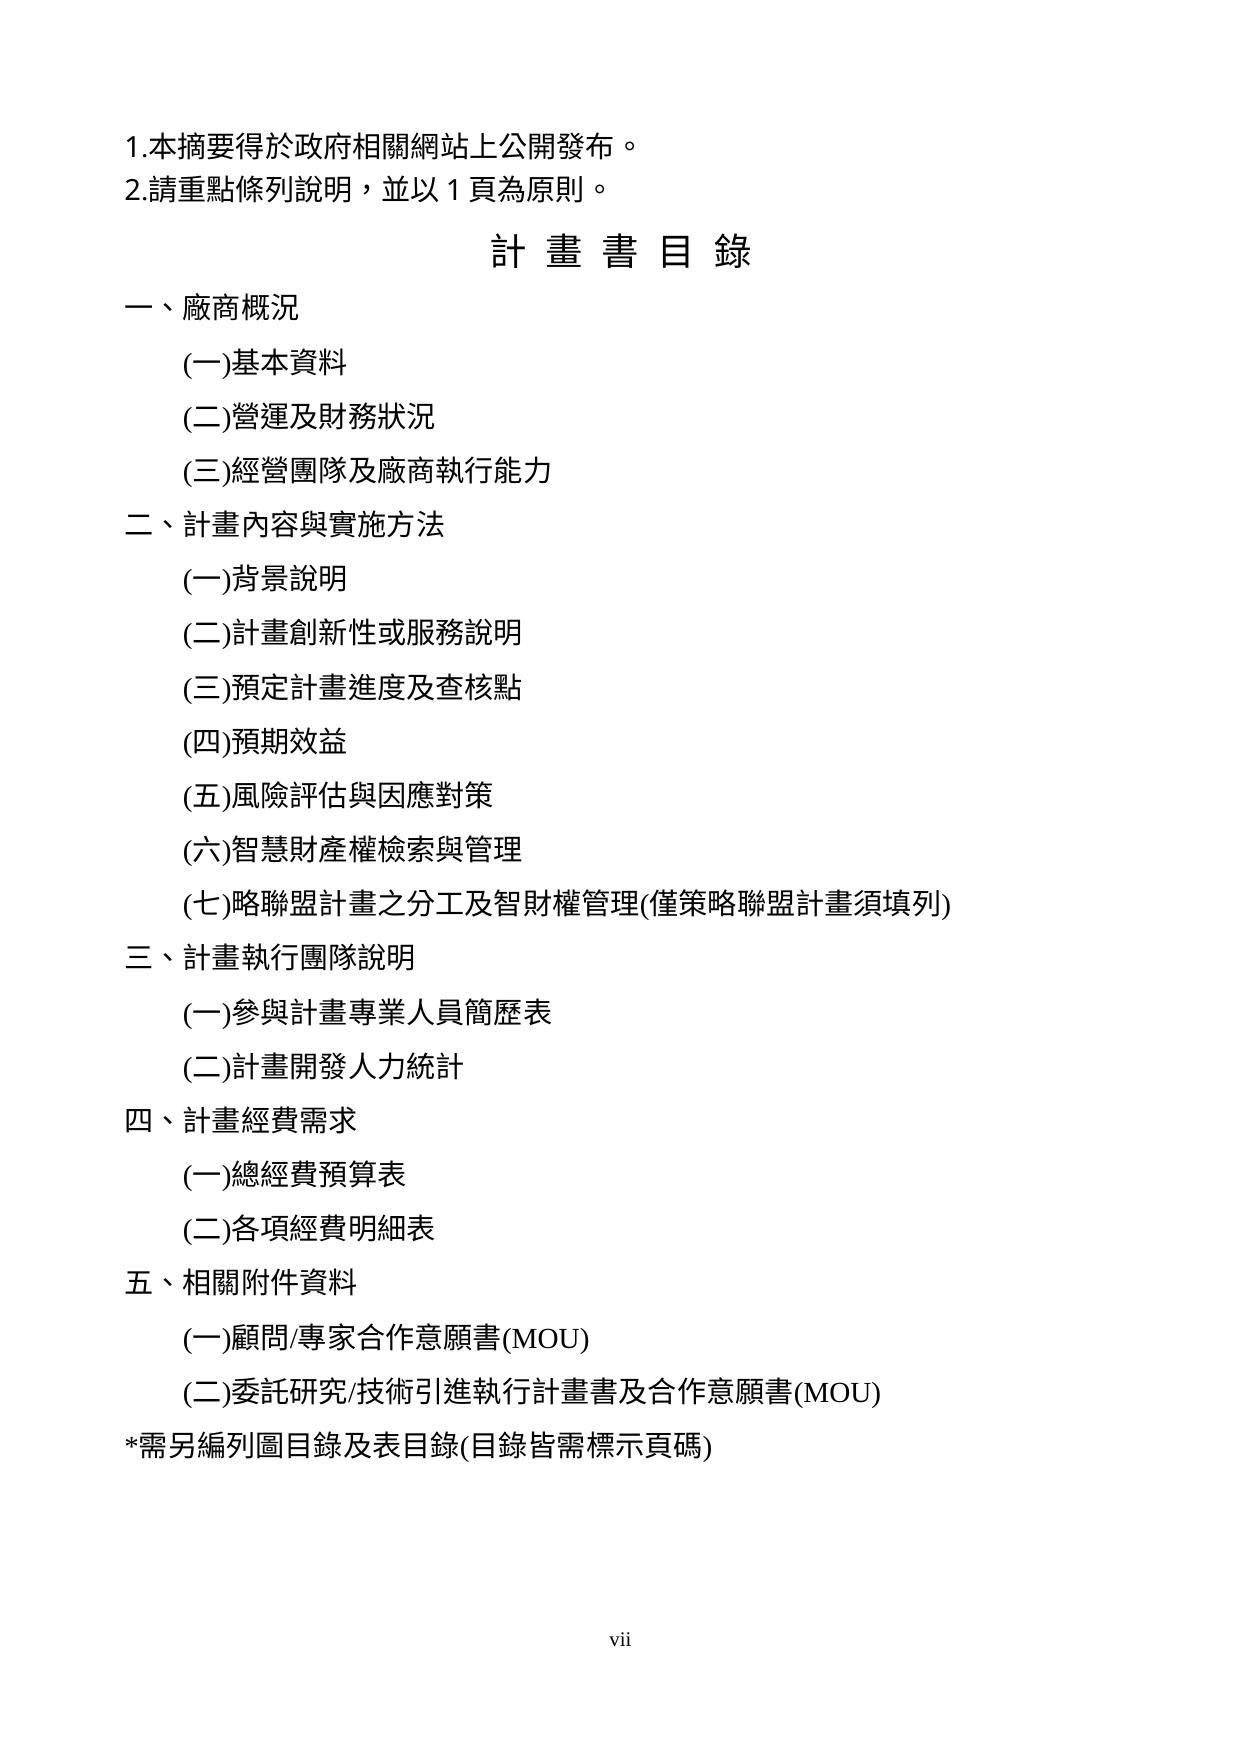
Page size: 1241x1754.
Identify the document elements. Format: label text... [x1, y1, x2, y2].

text (二)計畫創新性或服務說明 [182, 601, 1116, 655]
text 三、計畫執行團隊說明 [124, 926, 1116, 980]
text (一)基本資料 [182, 330, 1116, 384]
text (二)各項經費明細表 [182, 1196, 1116, 1251]
text (二)委託研究/技術引進執行計畫書及合作意願書(MOU) [182, 1359, 1116, 1413]
text (七)略聯盟計畫之分工及智財權管理(僅策略聯盟計畫須填列) [182, 871, 1116, 926]
text (三)預定計畫進度及查核點 [182, 655, 1116, 709]
text (一)顧問/專家合作意願書(MOU) [182, 1305, 1116, 1359]
text 二、計畫內容與實施方法 [124, 492, 1116, 546]
text (一)參與計畫專業人員簡歷表 [182, 980, 1116, 1034]
text (二)營運及財務狀況 [182, 384, 1116, 438]
text 計 畫 書 目 錄 [124, 221, 1116, 276]
text 2.請重點條列說明，並以1頁為原則。 [124, 166, 1116, 209]
text 五、相關附件資料 [124, 1251, 1116, 1305]
text 一、廠商概況 [124, 276, 1116, 330]
text *需另編列圖目錄及表目錄(目錄皆需標示頁碼) [124, 1413, 1116, 1467]
text (三)經營團隊及廠商執行能力 [182, 438, 1116, 492]
text (二)計畫開發人力統計 [182, 1034, 1116, 1088]
text 1.本摘要得於政府相關網站上公開發布。 [124, 124, 1116, 166]
text (六)智慧財產權檢索與管理 [182, 817, 1116, 871]
text (一)背景說明 [182, 546, 1116, 601]
text 四、計畫經費需求 [124, 1088, 1116, 1142]
text (五)風險評估與因應對策 [182, 763, 1116, 817]
text (一)總經費預算表 [182, 1142, 1116, 1196]
text (四)預期效益 [182, 709, 1116, 763]
